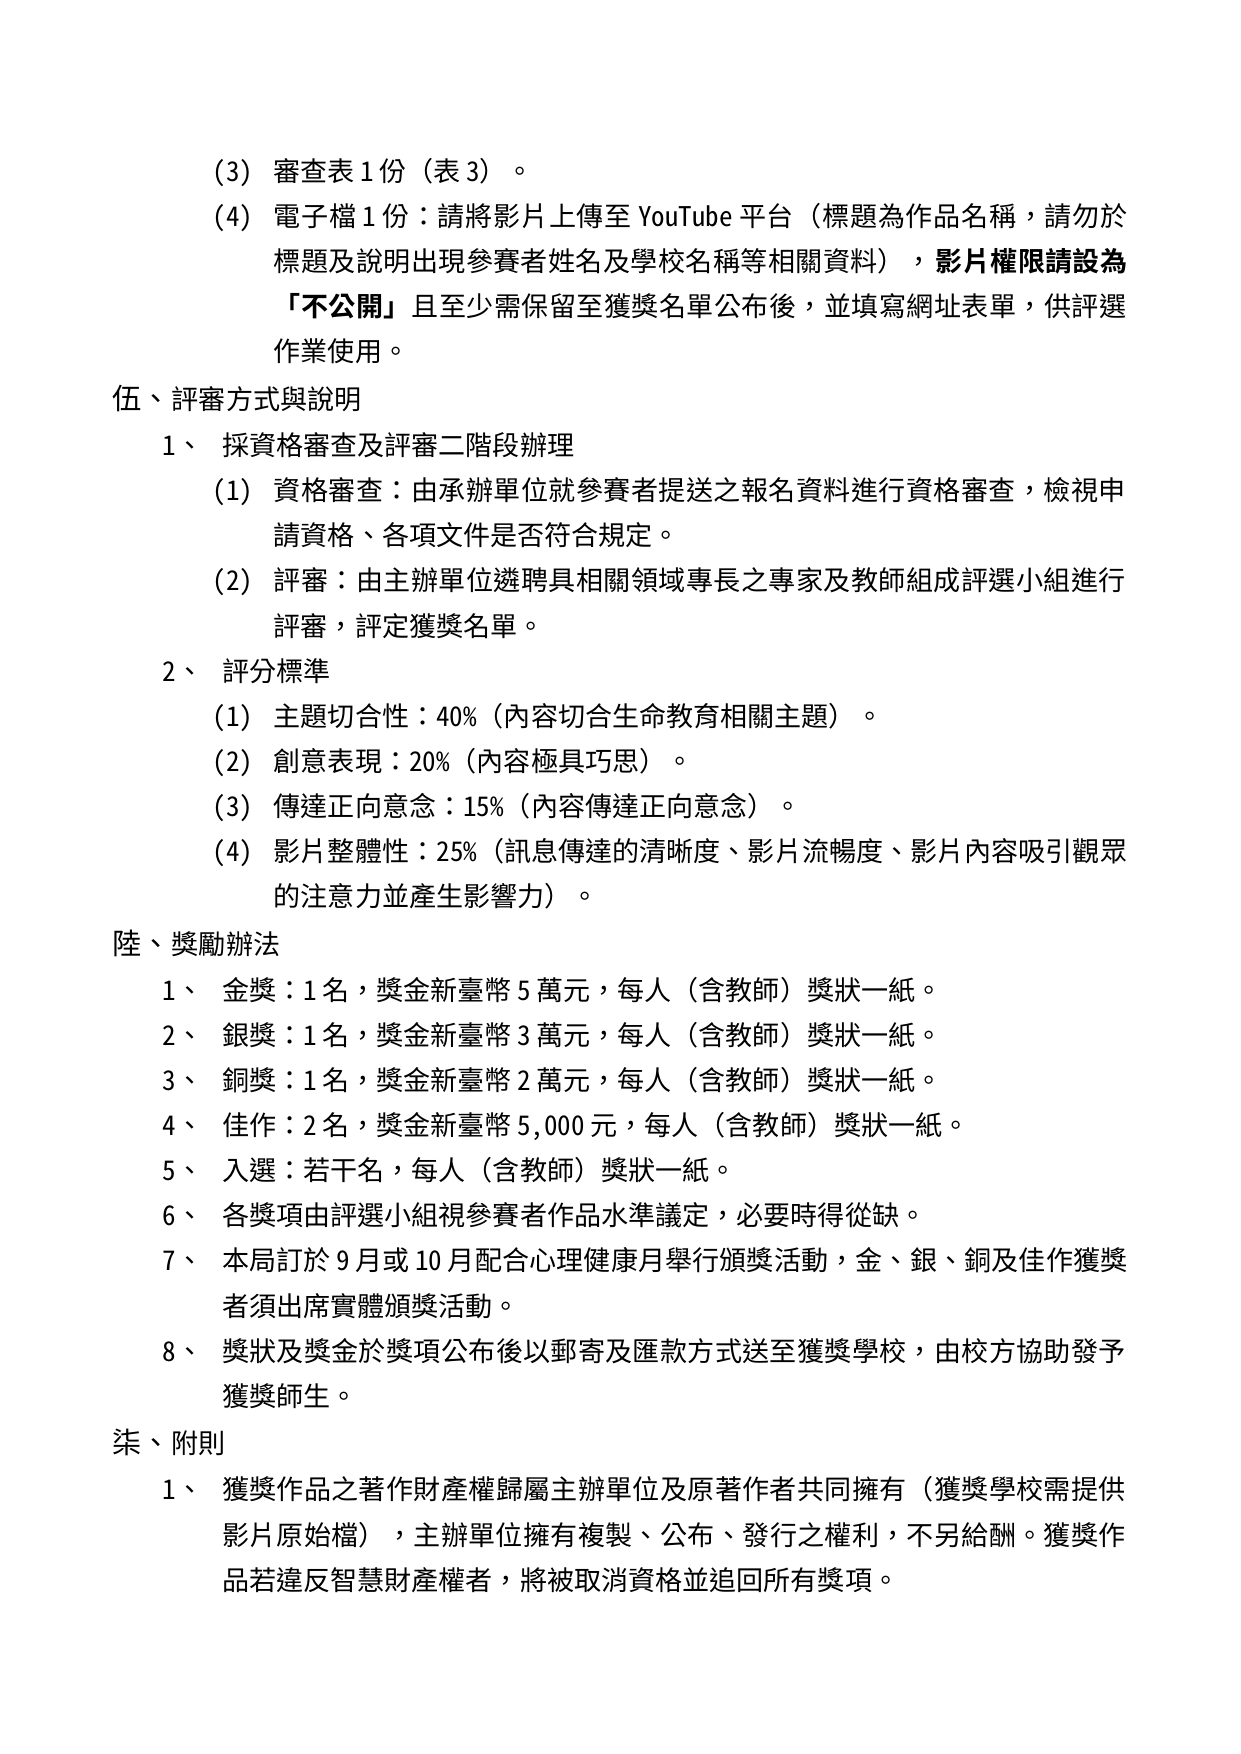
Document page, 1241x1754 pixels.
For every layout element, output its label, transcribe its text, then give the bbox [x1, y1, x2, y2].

list 評分標準 [162, 649, 1128, 689]
list 主題切合性：40%（內容切合生命教育相關主題）。 [212, 695, 1128, 734]
list 採資格審查及評審二階段辦理 [162, 424, 1128, 463]
list 附則 [112, 1420, 1128, 1462]
list 各獎項由評選小組視參賽者作品水準議定，必要時得從缺。 [162, 1194, 1128, 1233]
list 審查表1份（表3）。 [212, 150, 1128, 189]
list 電子檔1份：請將影片上傳至YouTube平台（標題為作品名稱，請勿於標題及說明出現參賽者姓名及學校名稱等相關資料），影片權限請設為「不公開」且至少需保留至獲獎名單公布後，並填寫網址表單，供評選作業使用。 [212, 195, 1128, 370]
list 佳作：2名，獎金新臺幣5,000元，每人（含教師）獎狀一紙。 [162, 1104, 1128, 1143]
list 獲獎作品之著作財產權歸屬主辦單位及原著作者共同擁有（獲獎學校需提供影片原始檔），主辦單位擁有複製、公布、發行之權利，不另給酬。獲獎作品若違反智慧財產權者，將被取消資格並追回所有獎項。 [162, 1468, 1128, 1598]
list 銀獎：1名，獎金新臺幣3萬元，每人（含教師）獎狀一紙。 [162, 1014, 1128, 1053]
list 本局訂於9月或10月配合心理健康月舉行頒獎活動，金、銀、銅及佳作獲獎者須出席實體頒獎活動。 [162, 1239, 1128, 1324]
list 入選：若干名，每人（含教師）獎狀一紙。 [162, 1149, 1128, 1188]
list 評審：由主辦單位遴聘具相關領域專長之專家及教師組成評選小組進行評審，評定獲獎名單。 [212, 559, 1128, 644]
list 傳達正向意念：15%（內容傳達正向意念）。 [212, 785, 1128, 824]
list 評審方式與說明 [112, 376, 1128, 418]
list 影片整體性：25%（訊息傳達的清晰度、影片流暢度、影片內容吸引觀眾的注意力並產生影響力）。 [212, 830, 1128, 914]
list 金獎：1名，獎金新臺幣5萬元，每人（含教師）獎狀一紙。 [162, 969, 1128, 1008]
list 資格審查：由承辦單位就參賽者提送之報名資料進行資格審查，檢視申請資格、各項文件是否符合規定。 [212, 469, 1128, 553]
list 銅獎：1名，獎金新臺幣2萬元，每人（含教師）獎狀一紙。 [162, 1059, 1128, 1098]
list 獎勵辦法 [112, 920, 1128, 962]
list 創意表現：20%（內容極具巧思）。 [212, 740, 1128, 779]
list 獎狀及獎金於獎項公布後以郵寄及匯款方式送至獲獎學校，由校方協助發予獲獎師生。 [162, 1329, 1128, 1414]
